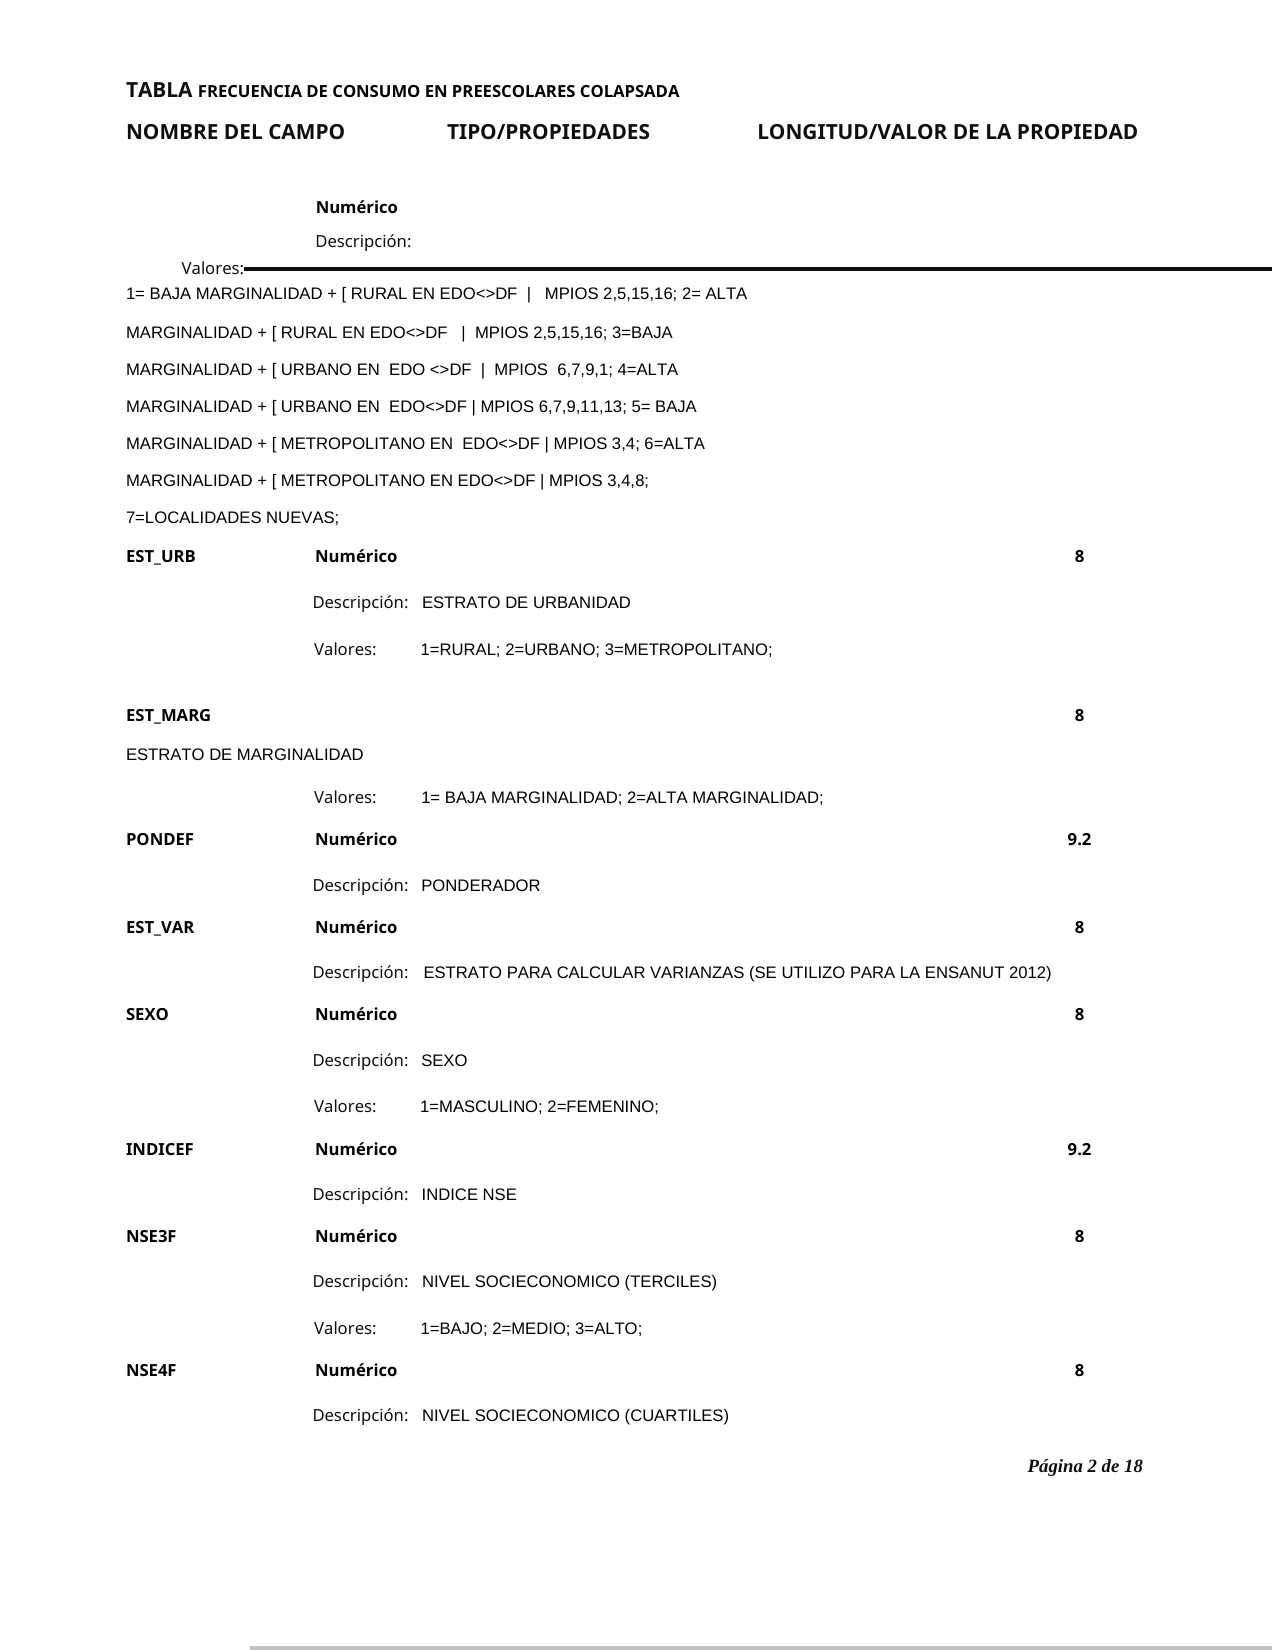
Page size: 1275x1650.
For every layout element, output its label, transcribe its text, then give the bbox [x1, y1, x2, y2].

text Descripción: NIVEL SOCIECONOMICO (CUARTILES) [126, 1399, 1138, 1428]
text NSE3F Numérico 8 [126, 1224, 1138, 1247]
text Descripción: NIVEL SOCIECONOMICO (TERCILES) [126, 1266, 1138, 1293]
text NSE4F Numérico 8 [126, 1359, 1138, 1381]
text Valores: 1= BAJA MARGINALIDAD; 2=ALTA MARGINALIDAD; [126, 781, 1138, 809]
text SEXO Numérico 8 [126, 1003, 1138, 1026]
text PONDEF Numérico 9.2 [126, 828, 1138, 851]
text Descripción: ESTRATO PARA CALCULAR VARIANZAS (SE UTILIZO PARA LA ENSANUT 2012) [126, 956, 1138, 984]
text MARGINALIDAD + [ METROPOLITANO EN EDO<>DF | MPIOS 3,4,8; [126, 471, 1138, 490]
text EST_URB Numérico 8 [126, 545, 1138, 568]
text EST_MARG 8 [126, 703, 1138, 726]
text Descripción: SEXO [126, 1044, 1138, 1072]
text EST_VAR Numérico 8 [126, 916, 1138, 938]
text ESTRATO DE MARGINALIDAD [126, 744, 1138, 763]
text MARGINALIDAD + [ RURAL EN EDO<>DF | MPIOS 2,5,15,16; 3=BAJA [126, 323, 1138, 342]
text MARGINALIDAD + [ URBANO EN EDO <>DF | MPIOS 6,7,9,1; 4=ALTA [126, 360, 1138, 379]
text Valores: 1=MASCULINO; 2=FEMENINO; [126, 1091, 1138, 1118]
text 7=LOCALIDADES NUEVAS; [126, 508, 1138, 527]
text Descripción: ESTRATO DE URBANIDAD [126, 586, 1138, 614]
text MARGINALIDAD + [ METROPOLITANO EN EDO<>DF | MPIOS 3,4; 6=ALTA [126, 434, 1138, 453]
text MARGINALIDAD + [ URBANO EN EDO<>DF | MPIOS 6,7,9,11,13; 5= BAJA [126, 397, 1138, 416]
text Descripción: PONDERADOR [126, 869, 1138, 897]
text Valores: 1=BAJO; 2=MEDIO; 3=ALTO; [126, 1312, 1138, 1340]
text Descripción: INDICE NSE [126, 1178, 1138, 1206]
text Valores: 1=RURAL; 2=URBANO; 3=METROPOLITANO; [126, 633, 1138, 661]
text Valores: 1= BAJA MARGINALIDAD + [ RURAL EN EDO<>DF | MPIOS 2,5,15,16; 2= ALTA [126, 252, 1138, 304]
text INDICEF Numérico 9.2 [126, 1137, 1138, 1160]
